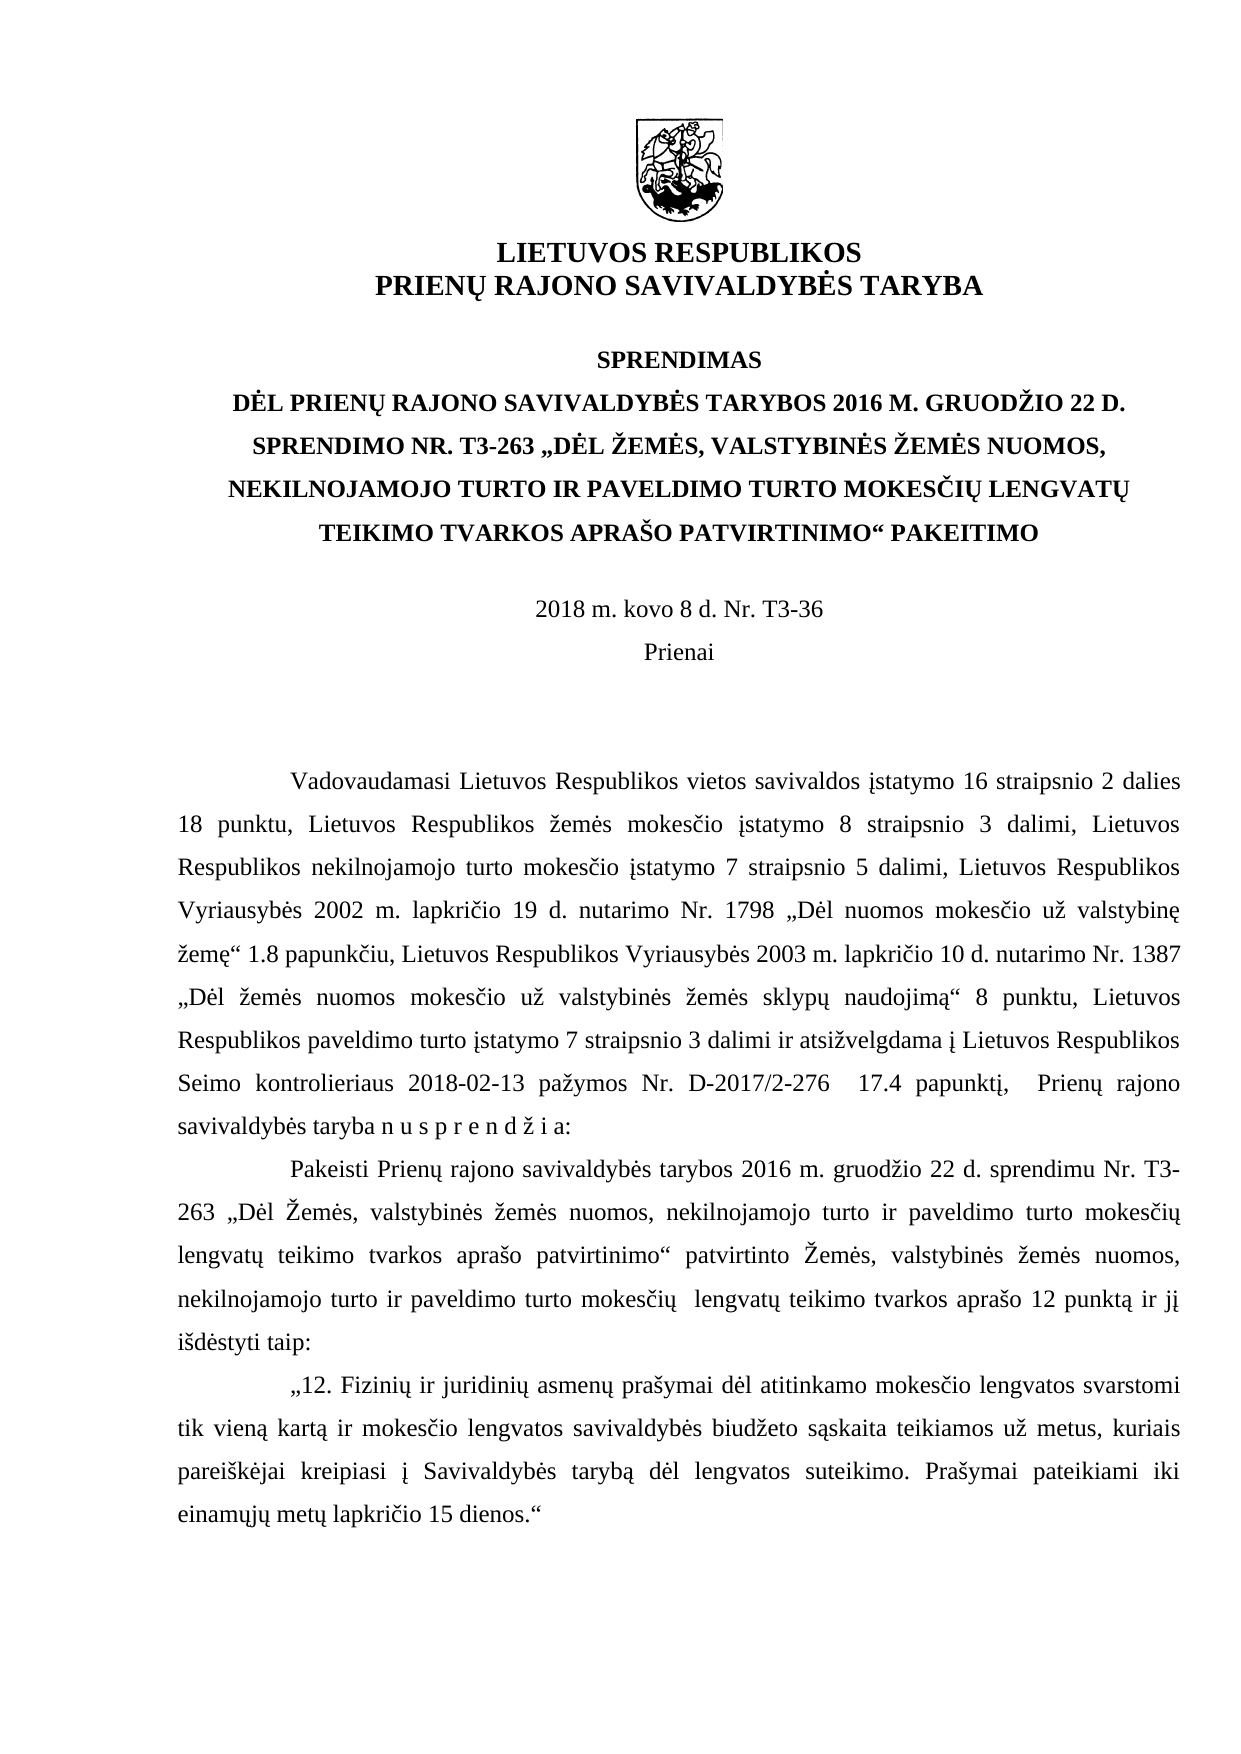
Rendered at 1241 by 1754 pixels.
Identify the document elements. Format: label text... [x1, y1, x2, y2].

text Prienai [177, 637, 1181, 666]
text 2018 m. kovo 8 d. Nr. T3-36 [177, 594, 1181, 622]
text Pakeisti Prienų rajono savivaldybės tarybos 2016 m. gruodžio 22 d. sprendimu Nr. T3-263 „Dėl Žemės, valstybinės žemės nuomos, nekilnojamojo turto ir paveldimo turto mokesčių lengvatų teikimo tvarkos aprašo patvirtinimo“ patvirtinto Žemės, valstybinės žemės nuomos, nekilnojamojo turto ir paveldimo turto mokesčių lengvatų teikimo tvarkos aprašo 12 punktą ir jį išdėstyti taip: [177, 1154, 1181, 1356]
text DĖL PRIENŲ RAJONO SAVIVALDYBĖS TARYBOS 2016 M. GRUODŽIO 22 D. SPRENDIMO NR. T3-263 „DĖL ŽEMĖS, VALSTYBINĖS ŽEMĖS NUOMOS, NEKILNOJAMOJO TURTO IR PAVELDIMO TURTO MOKESČIŲ LENGVATŲ TEIKIMO TVARKOS APRAŠO PATVIRTINIMO“ PAKEITIMO [177, 388, 1181, 546]
text SPRENDIMAS [177, 345, 1181, 374]
text „12. Fizinių ir juridinių asmenų prašymai dėl atitinkamo mokesčio lengvatos svarstomi tik vieną kartą ir mokesčio lengvatos savivaldybės biudžeto sąskaita teikiamos už metus, kuriais pareiškėjai kreipiasi į Savivaldybės tarybą dėl lengvatos suteikimo. Prašymai pateikiami iki einamųjų metų lapkričio 15 dienos.“ [177, 1370, 1181, 1528]
text Vadovaudamasi Lietuvos Respublikos vietos savivaldos įstatymo 16 straipsnio 2 dalies 18 punktu, Lietuvos Respublikos žemės mokesčio įstatymo 8 straipsnio 3 dalimi, Lietuvos Respublikos nekilnojamojo turto mokesčio įstatymo 7 straipsnio 5 dalimi, Lietuvos Respublikos Vyriausybės 2002 m. lapkričio 19 d. nutarimo Nr. 1798 „Dėl nuomos mokesčio už valstybinę žemę“ 1.8 papunkčiu, Lietuvos Respublikos Vyriausybės 2003 m. lapkričio 10 d. nutarimo Nr. 1387 „Dėl žemės nuomos mokesčio už valstybinės žemės sklypų naudojimą“ 8 punktu, Lietuvos Respublikos paveldimo turto įstatymo 7 straipsnio 3 dalimi ir atsižvelgdama į Lietuvos Respublikos Seimo kontrolieriaus 2018-02-13 pažymos Nr. D-2017/2-276 17.4 papunktį, Prienų rajono savivaldybės taryba n u s p r e n d ž i a: [177, 766, 1181, 1140]
text PRIENŲ RAJONO SAVIVALDYBĖS TARYBA [177, 268, 1181, 302]
text LIETUVOS RESPUBLIKOS [177, 235, 1181, 268]
